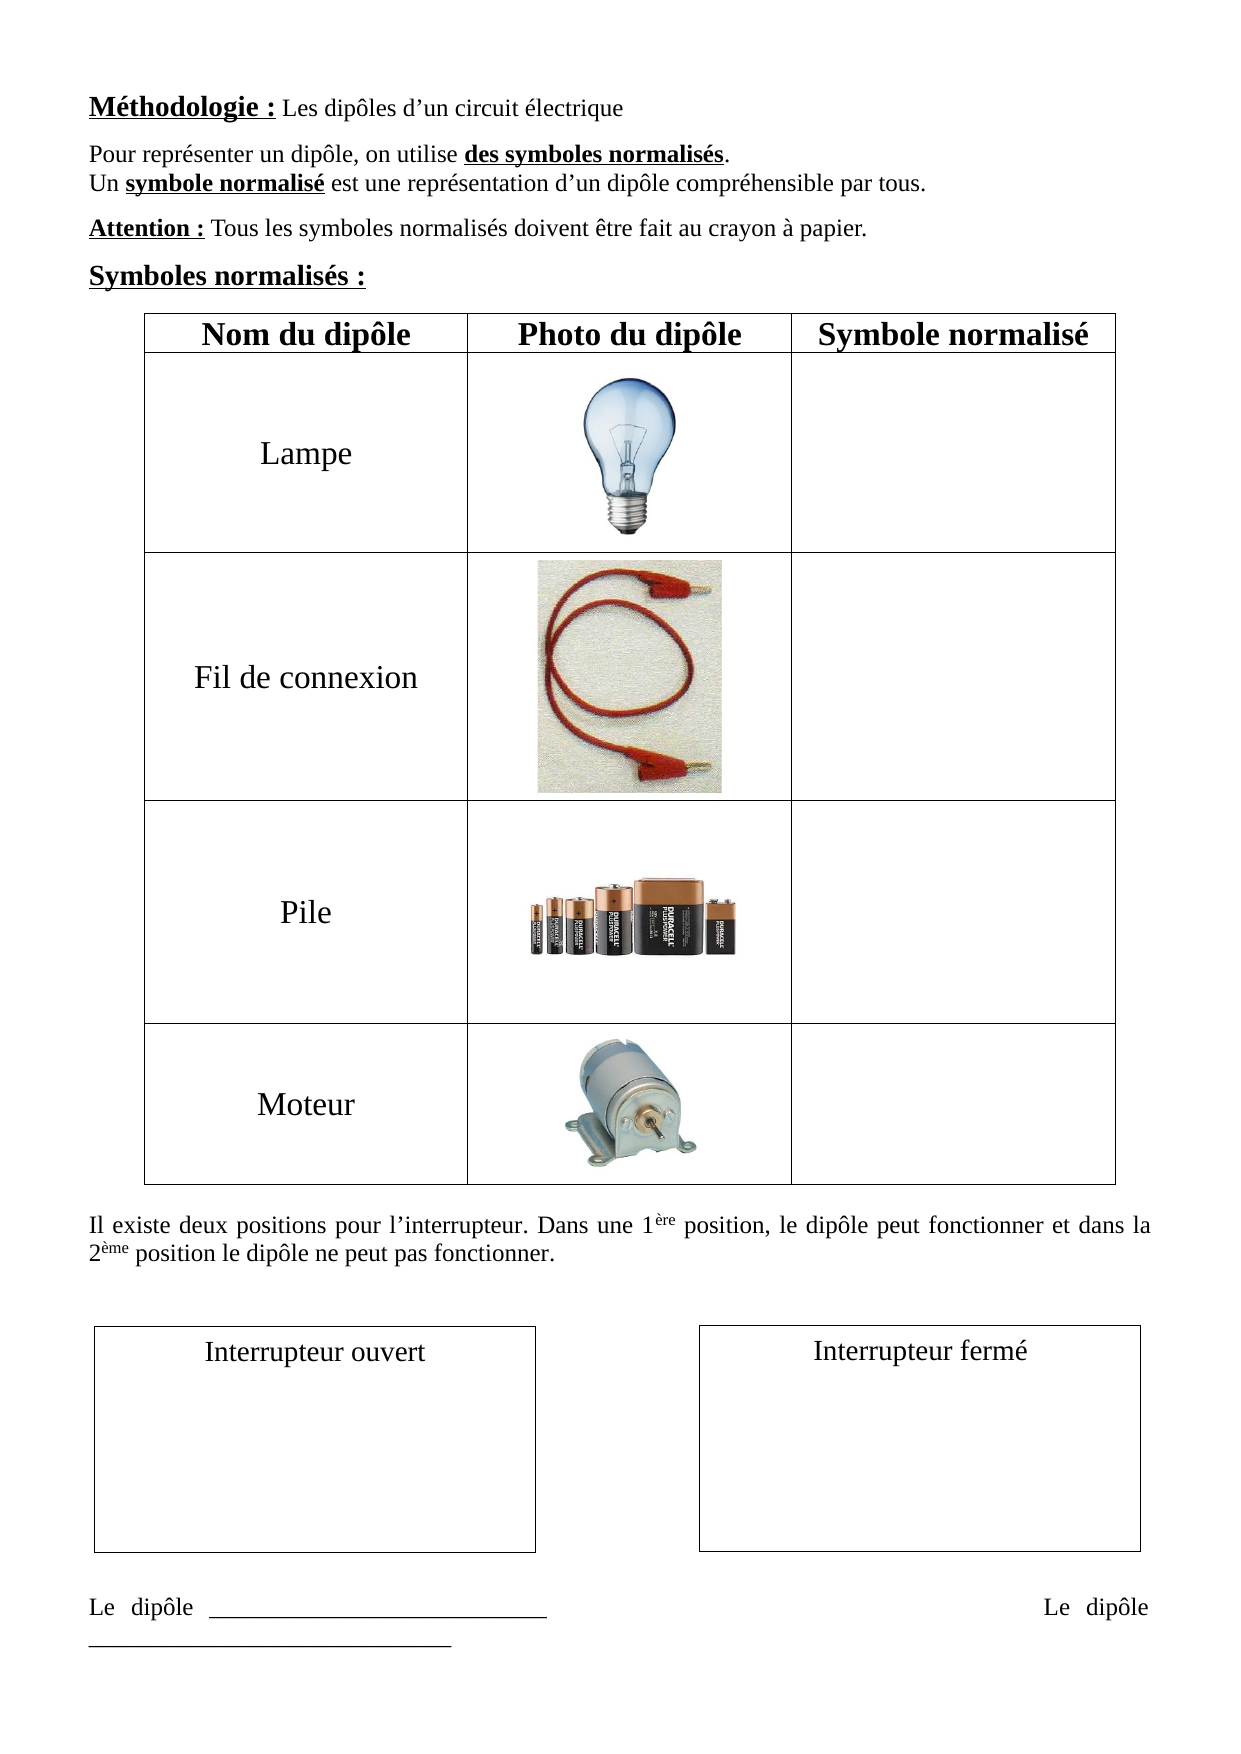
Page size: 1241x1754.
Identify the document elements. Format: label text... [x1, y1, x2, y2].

text Le dipôle ___________________________ Le dipôle _____________________________ [88, 1592, 1152, 1650]
table_header Symbole normalisé [792, 314, 1115, 352]
table_cell [468, 353, 563, 552]
text Pour représenter un dipôle, on utilise des symboles normalisés. [88, 139, 1152, 168]
table_cell Moteur [145, 1024, 467, 1184]
text [95, 1327, 535, 1552]
table_cell [792, 553, 1115, 800]
table_cell [792, 801, 1115, 1023]
text Attention : Tous les symboles normalisés doivent être fait au crayon à papier. [88, 213, 1152, 242]
text Méthodologie : Les dipôles d’un circuit électrique [88, 89, 1152, 122]
table_cell [697, 353, 791, 552]
text Symboles normalisés : [88, 258, 1152, 292]
table_cell Pile [145, 801, 467, 1023]
table_header Photo du dipôle [468, 314, 791, 352]
table_cell Lampe [145, 353, 467, 552]
table_cell [468, 553, 791, 800]
text Interrupteur fermé [715, 1333, 1125, 1367]
table_cell [468, 801, 518, 1023]
table_header Nom du dipôle [145, 314, 467, 352]
text Il existe deux positions pour l’interrupteur. Dans une 1ère position, le dipôle peut fonctionner et dans la 2ème position le dipôle ne peut pas fonctionner. [88, 1210, 1152, 1267]
text [700, 1326, 1140, 1551]
text Un symbole normalisé est une représentation d’un dipôle compréhensible par tous. [88, 168, 1152, 196]
table_cell Fil de connexion [145, 553, 467, 800]
table_cell [741, 801, 791, 1023]
table_cell [792, 353, 1115, 552]
table_cell [468, 1024, 791, 1184]
text Interrupteur ouvert [110, 1334, 520, 1368]
table_cell [792, 1024, 1115, 1184]
